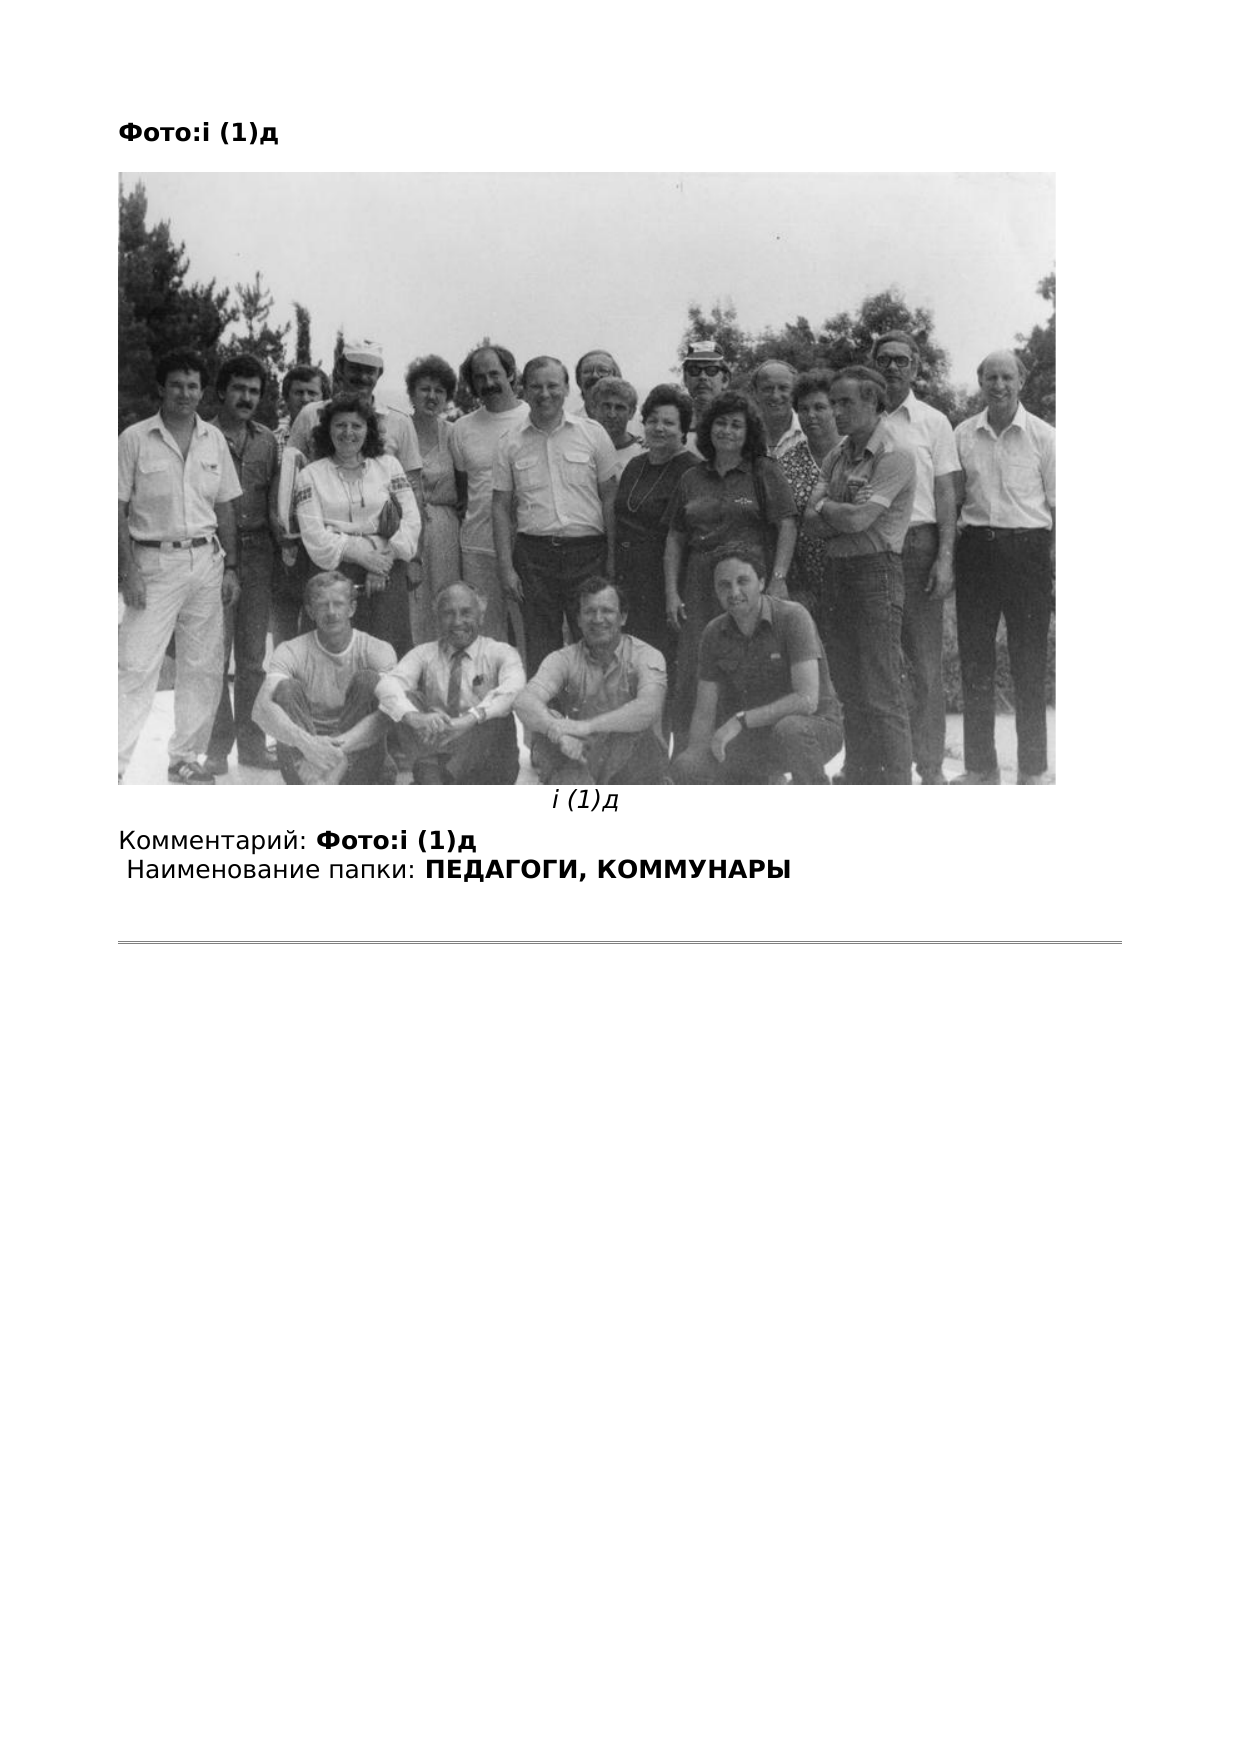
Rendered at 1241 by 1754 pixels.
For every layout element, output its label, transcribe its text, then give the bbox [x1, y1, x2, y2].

picture [118, 172, 1056, 785]
text Комментарий: Фото:i (1)д Наименование папки: ПЕДАГОГИ, КОММУНАРЫ [118, 826, 1122, 914]
text i (1)д [118, 785, 1056, 814]
subtitle Фото:i (1)д [118, 118, 1122, 147]
